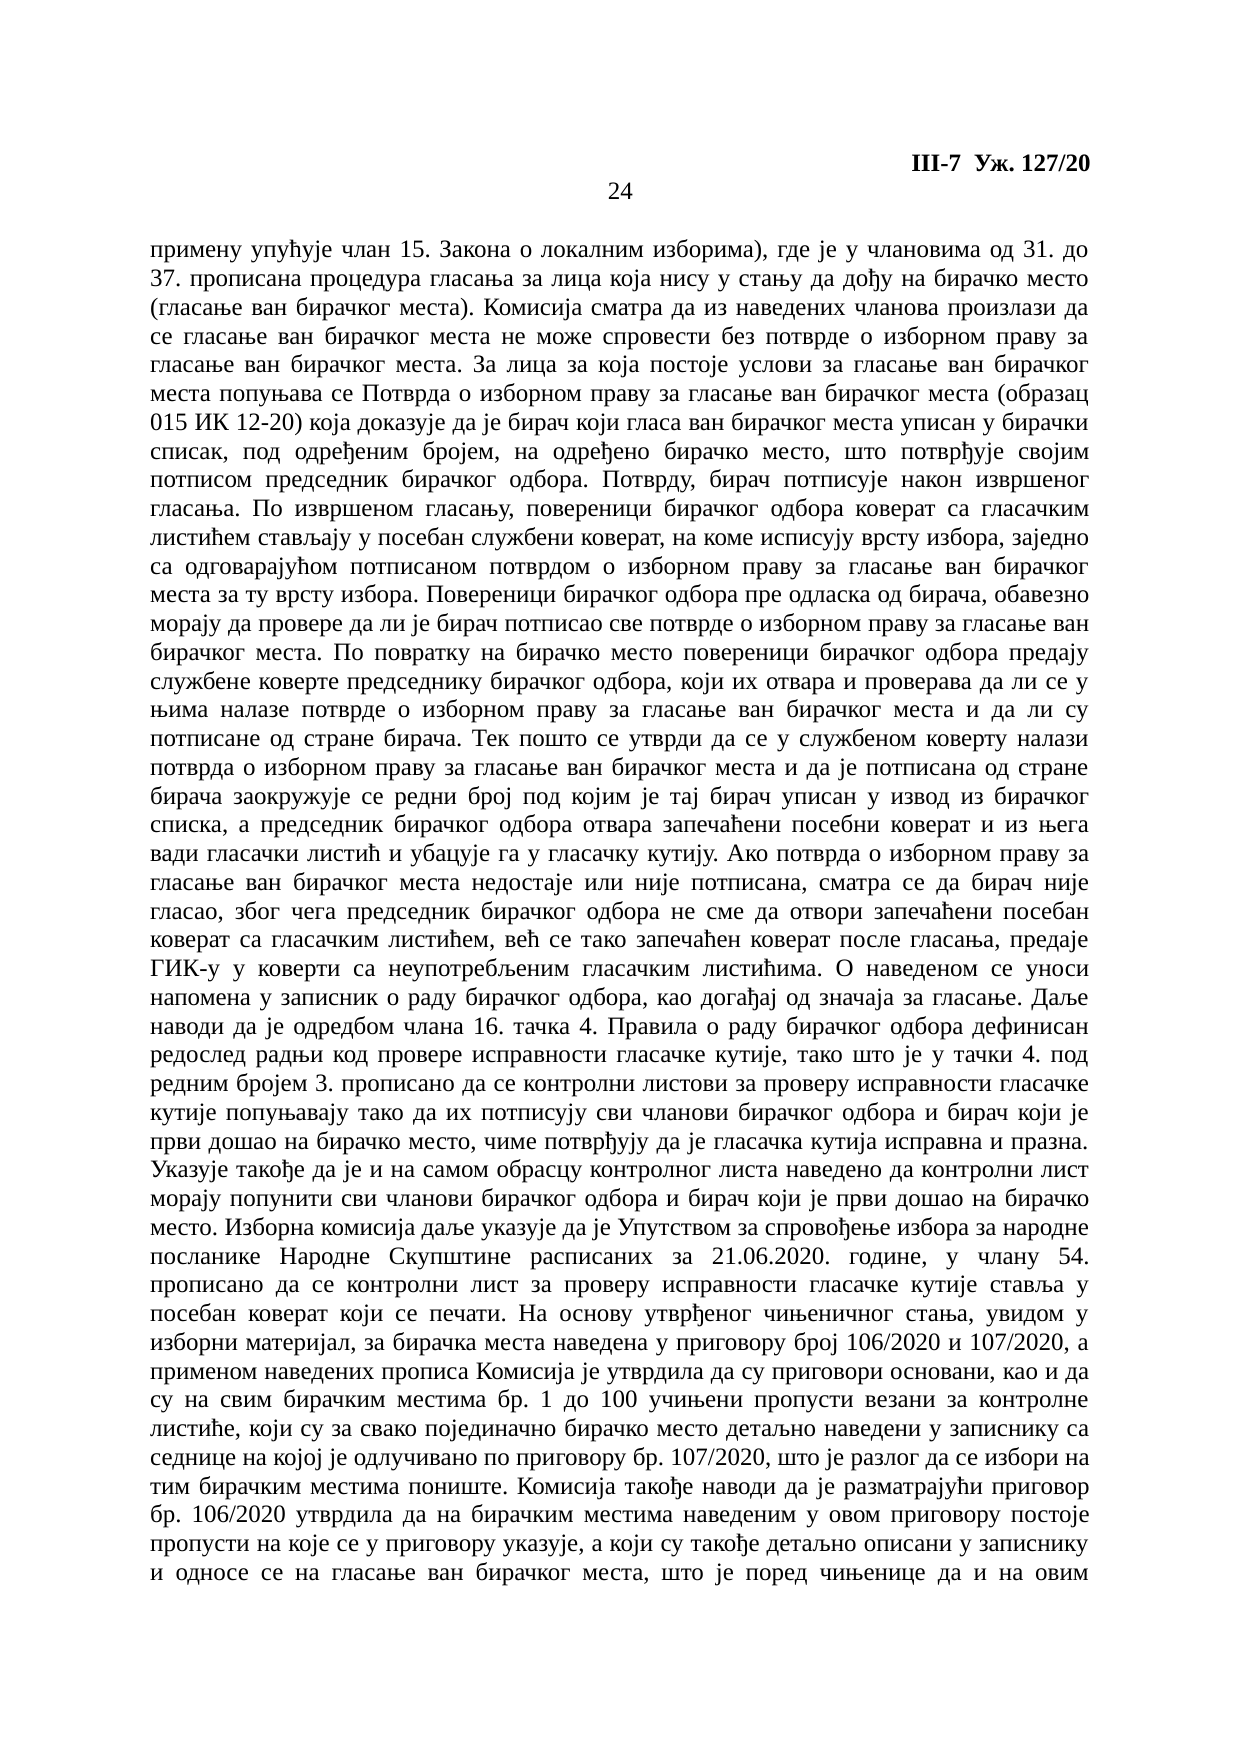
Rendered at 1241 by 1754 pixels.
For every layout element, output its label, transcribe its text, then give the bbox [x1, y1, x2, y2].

text примену упућује члан 15. Закона о локалним изборима), где је у члановима од 31. до 37. прописана процедура гласања за лица која нису у стању да дођу на бирачко место (гласање ван бирачког места). Комисија сматра да из наведених чланова произлази да се гласање ван бирачког места не може спровести без потврде о изборном праву за гласање ван бирачког места. За лица за која постоје услови за гласање ван бирачког места попуњава се Потврда о изборном праву за гласање ван бирачког места (образац 015 ИК 12-20) која доказује да је бирач који гласа ван бирачког места уписан у бирачки списак, под одређеним бројем, на одређено бирачко место, што потврђује својим потписом председник бирачког одбора. Потврду, бирач потписује након извршеног гласања. По извршеном гласању, повереници бирачког одбора коверат са гласачким листићем стављају у посебан службени коверат, на коме исписују врсту избора, заједно са одговарајућом потписаном потврдом о изборном праву за гласање ван бирачког места за ту врсту избора. Повереници бирачког одбора пре одласка од бирача, обавезно морају да провере да ли је бирач потписао све потврде о изборном праву за гласање ван бирачког места. По повратку на бирачко место повереници бирачког одбора предају службене коверте председнику бирачког одбора, који их отвара и проверава да ли се у њима налазе потврде о изборном праву за гласање ван бирачког места и да ли су потписане од стране бирача. Тек пошто се утврди да се у службеном коверту налази потврда о изборном праву за гласање ван бирачког места и да је потписана од стране бирача заокружује се редни број под којим је тај бирач уписан у извод из бирачког списка, а председник бирачког одбора отвара запечаћени посебни коверат и из њега вади гласачки листић и убацује га у гласачку кутију. Ако потврда о изборном праву за гласање ван бирачког места недостаје или није потписана, сматра се да бирач није гласао, због чега председник бирачког одбора не сме да отвори запечаћени посебан коверат са гласачким листићем, већ се тако запечаћен коверат после гласања, предаје ГИК-у у коверти са неупотребљеним гласачким листићима. О наведеном се уноси напомена у записник о раду бирачког одбора, као догађај од значаја за гласање. Даље наводи да је одредбом члана 16. тачка 4. Правила о раду бирачког одбора дефинисан редослед радњи код провере исправности гласачке кутије, тако што је у тачки 4. под редним бројем 3. прописано да се контролни листови за проверу исправности гласачке кутије попуњавају тако да их потписују сви чланови бирачког одбора и бирач који је први дошао на бирачко место, чиме потврђују да је гласачка кутија исправна и празна. Указује такође да је и на самом обрасцу контролног листа наведено да контролни лист морају попунити сви чланови бирачког одбора и бирач који је први дошао на бирачко место. Изборна комисија даље указује да је Упутством за спровођење избора за народне посланике Народне Скупштине расписаних за 21.06.2020. године, у члану 54. прописано да се контролни лист за проверу исправности гласачке кутије ставља у посебан коверат који се печати. На основу утврђеног чињеничног стања, увидом у изборни материјал, за бирачка места наведена у приговору број 106/2020 и 107/2020, а применом наведених прописа Комисија је утврдила да су приговори основани, као и да су на свим бирачким местима бр. 1 до 100 учињени пропусти везани за контролне листиће, који су за свако појединачно бирачко место детаљно наведени у записнику са седнице на којој је одлучивано по приговору бр. 107/2020, што је разлог да се избори на тим бирачким местима пониште. Комисија такође наводи да је разматрајући приговор бр. 106/2020 утврдила да на бирачким местима наведеним у овом приговору постоје пропусти на које се у приговору указује, а који су такође детаљно описани у записнику и односе се на гласање ван бирачког места, што је поред чињенице да и на овим [150, 234, 1090, 1586]
